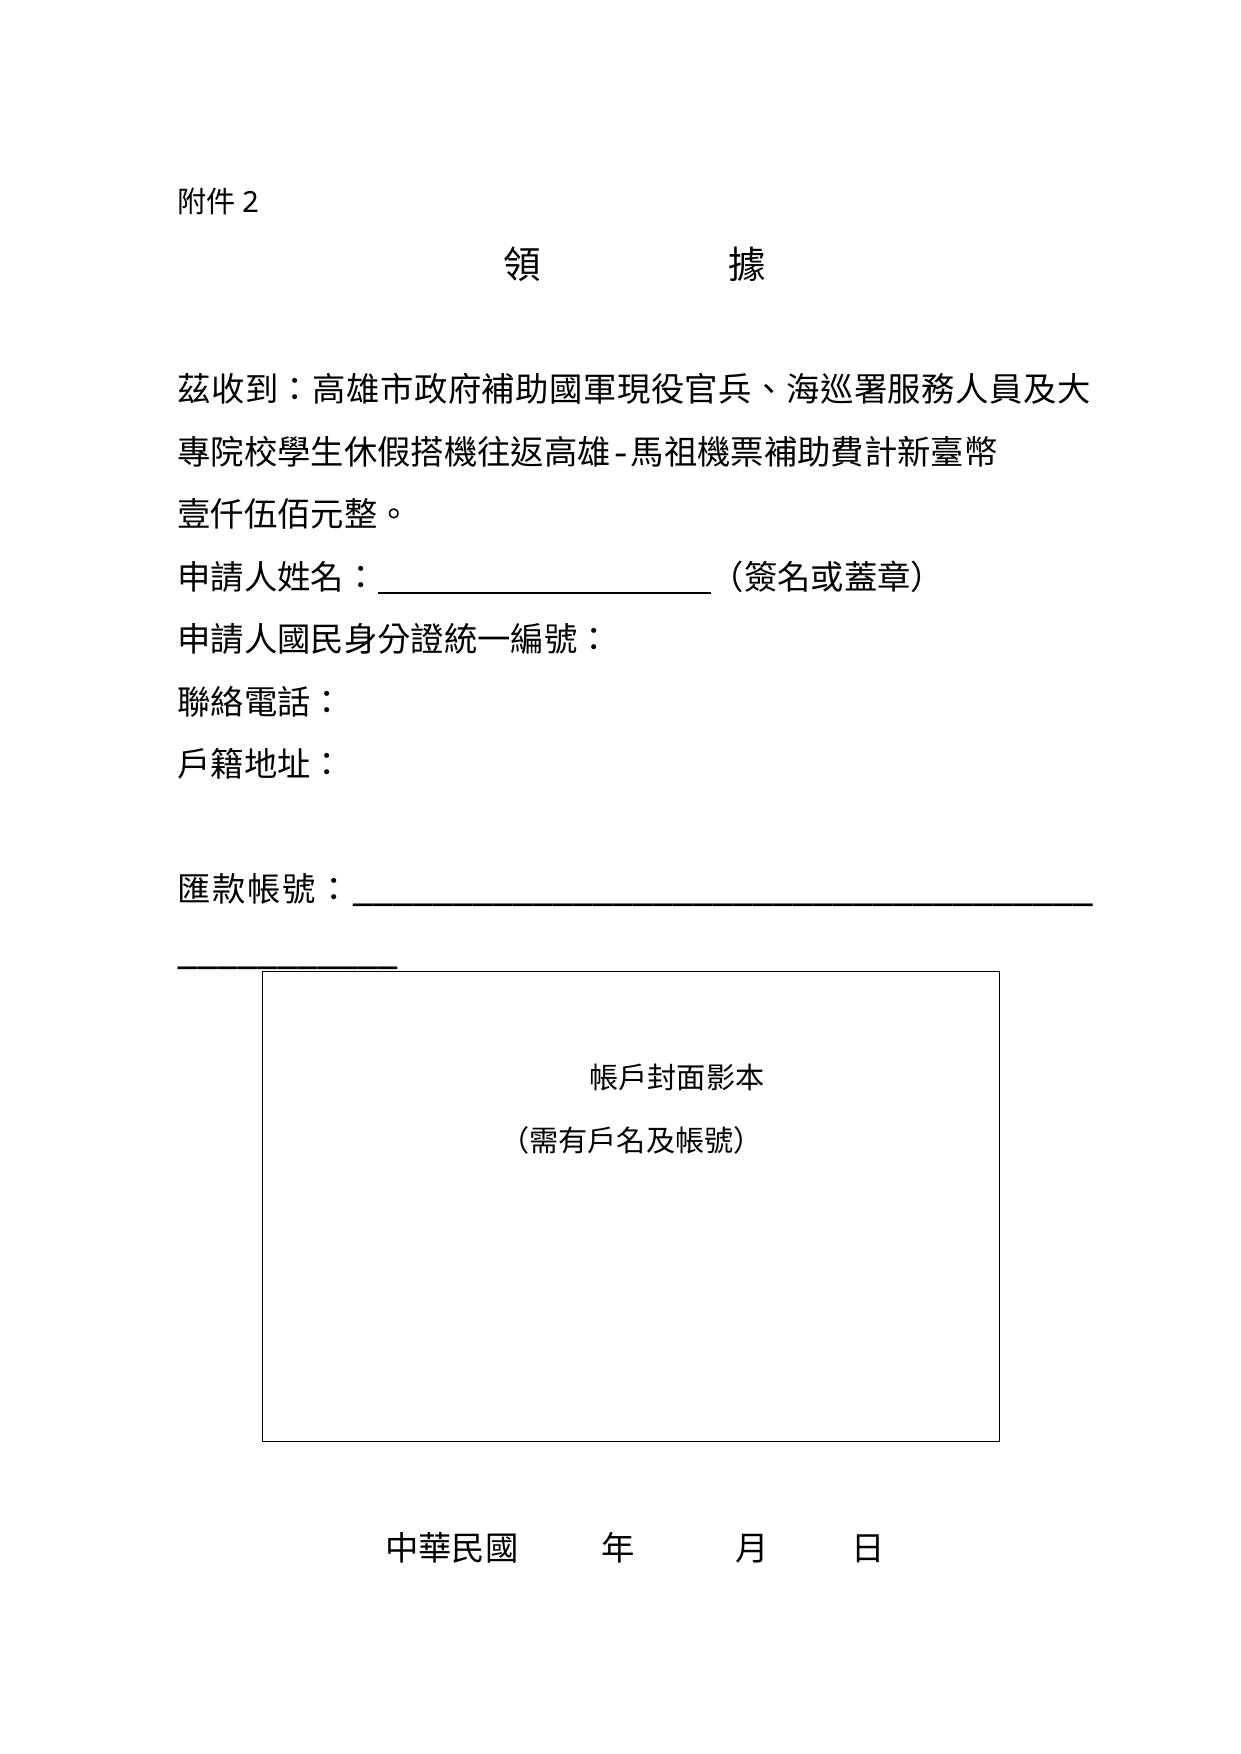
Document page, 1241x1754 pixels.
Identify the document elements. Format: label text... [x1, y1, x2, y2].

text 申請人國民身分證統一編號： [177, 596, 1092, 658]
text 領 據 [177, 221, 1092, 283]
text 申請人姓名： （簽名或蓋章） [177, 533, 1092, 596]
text 中華民國 年 月 日 [177, 1504, 1092, 1567]
text 聯絡電話： [177, 658, 1092, 721]
text 壹仟伍佰元整。 [177, 471, 1092, 533]
text 茲收到：高雄市政府補助國軍現役官兵、海巡署服務人員及大專院校學生休假搭機往返高雄-馬祖機票補助費計新臺幣 [177, 346, 1092, 471]
text 附件2 [177, 158, 1092, 221]
table_header 帳戶封面影本 （需有戶名及帳號） [263, 972, 999, 1441]
text 匯款帳號：________________________________________________ [177, 846, 1092, 971]
text 戶籍地址： [177, 721, 1092, 783]
